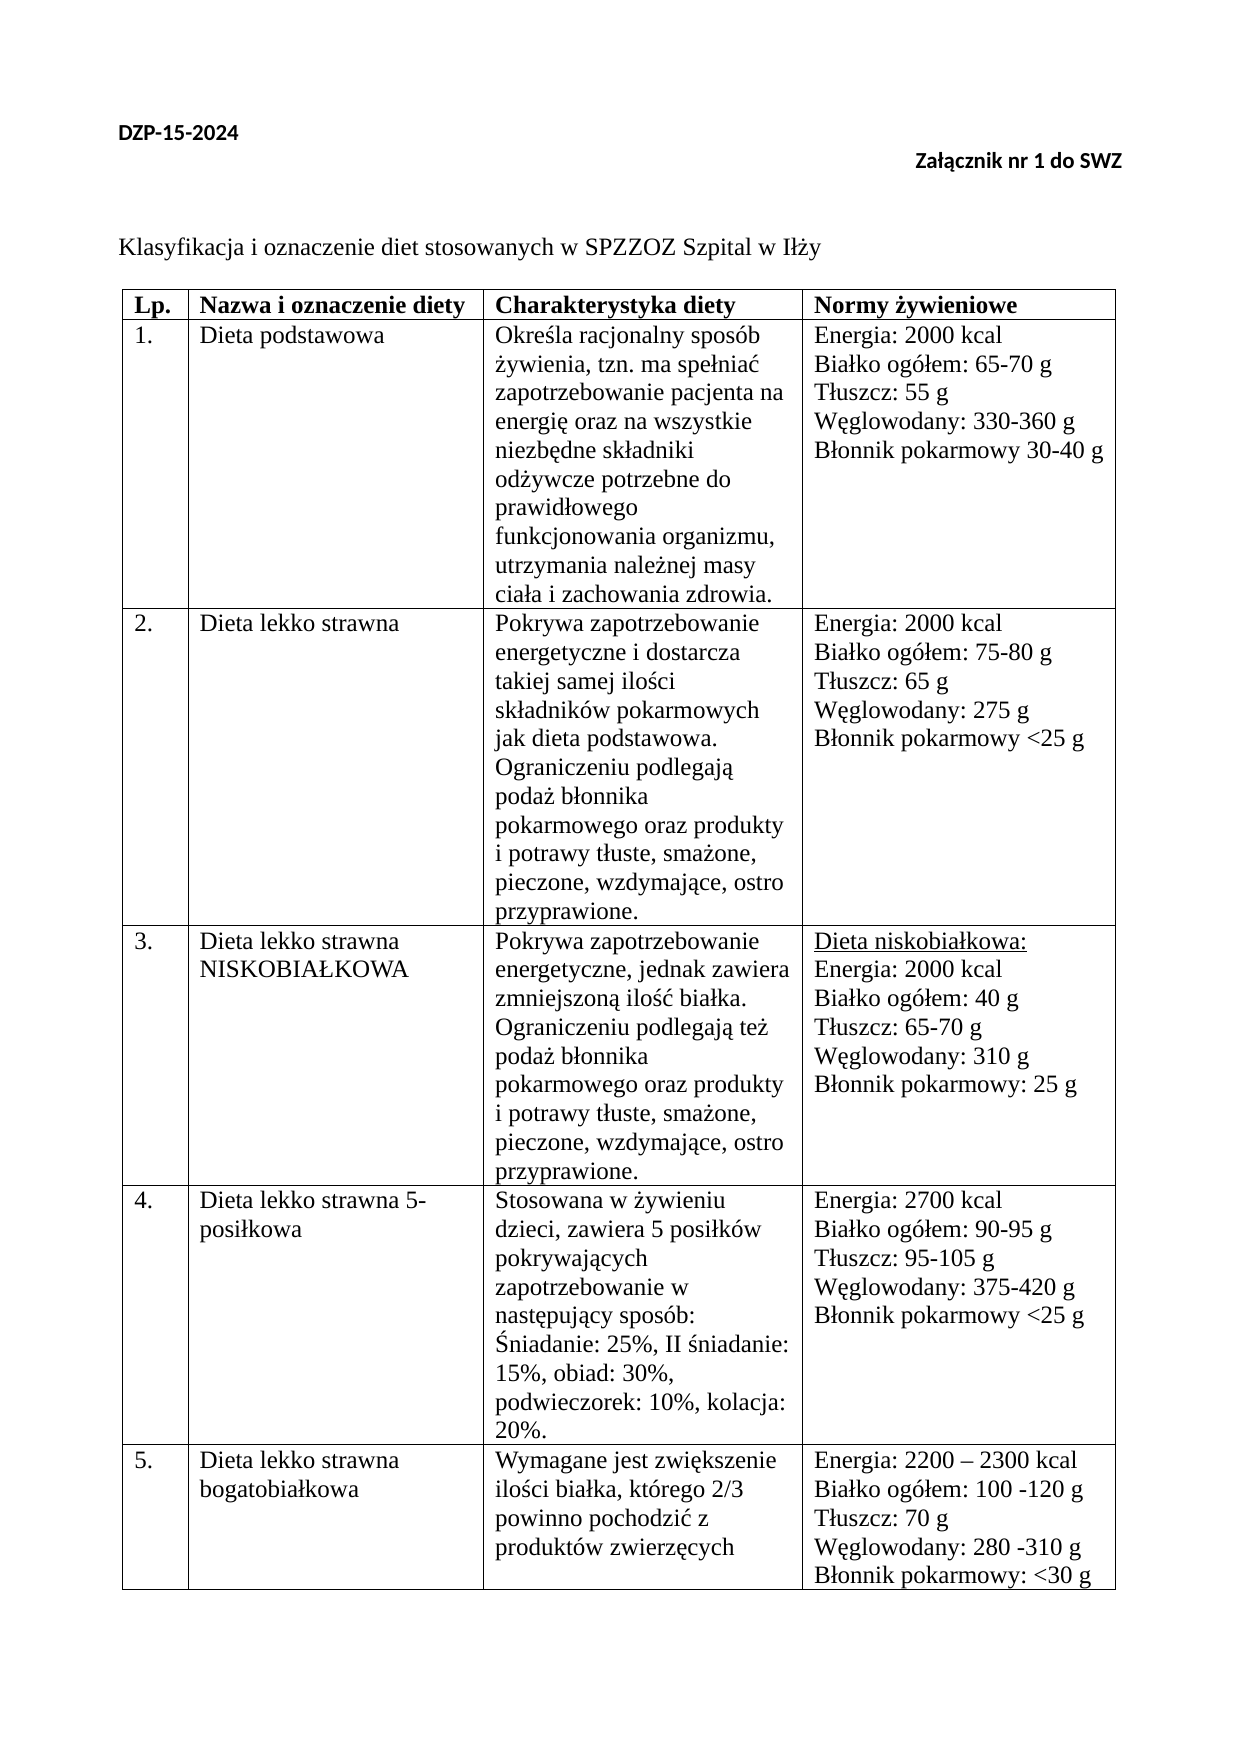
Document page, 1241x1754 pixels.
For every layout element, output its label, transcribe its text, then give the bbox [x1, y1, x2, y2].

table_header Nazwa i oznaczenie diety [189, 290, 483, 319]
table_cell 2. [123, 609, 188, 925]
text Klasyfikacja i oznaczenie diet stosowanych w SPZZOZ Szpital w Iłży [118, 232, 1122, 260]
table_cell Dieta lekko strawna bogatobiałkowa [189, 1445, 483, 1589]
table_cell Dieta lekko strawna [189, 609, 483, 925]
text Załącznik nr 1 do SWZ [118, 146, 1122, 174]
table_cell Energia: 2200 – 2300 kcal Białko ogółem: 100 -120 g Tłuszcz: 70 g Węglowodany: 280 -310 g Błonnik pokarmowy: <30 g [803, 1445, 1115, 1589]
table_cell Stosowana w żywieniu dzieci, zawiera 5 posiłków pokrywających zapotrzebowanie w następujący sposób: Śniadanie: 25%, II śniadanie: 15%, obiad: 30%, podwieczorek: 10%, kolacja: 20%. [484, 1186, 802, 1444]
table_cell Dieta lekko strawna NISKOBIAŁKOWA [189, 926, 483, 1184]
table_cell 5. [123, 1445, 188, 1589]
table_cell Energia: 2000 kcal Białko ogółem: 75-80 g Tłuszcz: 65 g Węglowodany: 275 g Błonnik pokarmowy <25 g [803, 609, 1115, 925]
table_cell 4. [123, 1186, 188, 1444]
table_header Lp. [123, 290, 188, 319]
table_cell Pokrywa zapotrzebowanie energetyczne i dostarcza takiej samej ilości składników pokarmowych jak dieta podstawowa. Ograniczeniu podlegają podaż błonnika pokarmowego oraz produkty i potrawy tłuste, smażone, pieczone, wzdymające, ostro przyprawione. [484, 609, 802, 925]
table_cell Dieta lekko strawna 5-posiłkowa [189, 1186, 483, 1444]
table_cell 3. [123, 926, 188, 1184]
table_cell Energia: 2000 kcal Białko ogółem: 65-70 g Tłuszcz: 55 g Węglowodany: 330-360 g Błonnik pokarmowy 30-40 g [803, 320, 1115, 607]
table_cell Pokrywa zapotrzebowanie energetyczne, jednak zawiera zmniejszoną ilość białka. Ograniczeniu podlegają też podaż błonnika pokarmowego oraz produkty i potrawy tłuste, smażone, pieczone, wzdymające, ostro przyprawione. [484, 926, 802, 1184]
text DZP-15-2024 [118, 118, 1122, 146]
table_header Charakterystyka diety [484, 290, 802, 319]
table_header Normy żywieniowe [803, 290, 1115, 319]
table_cell Dieta podstawowa [189, 320, 483, 607]
table_cell Dieta niskobiałkowa: Energia: 2000 kcal Białko ogółem: 40 g Tłuszcz: 65-70 g Węglowodany: 310 g Błonnik pokarmowy: 25 g [803, 926, 1115, 1184]
table_cell Określa racjonalny sposób żywienia, tzn. ma spełniać zapotrzebowanie pacjenta na energię oraz na wszystkie niezbędne składniki odżywcze potrzebne do prawidłowego funkcjonowania organizmu, utrzymania należnej masy ciała i zachowania zdrowia. [484, 320, 802, 607]
table_cell Wymagane jest zwiększenie ilości białka, którego 2/3 powinno pochodzić z produktów zwierzęcych [484, 1445, 802, 1589]
table_cell Energia: 2700 kcal Białko ogółem: 90-95 g Tłuszcz: 95-105 g Węglowodany: 375-420 g Błonnik pokarmowy <25 g [803, 1186, 1115, 1444]
table_cell 1. [123, 320, 188, 607]
